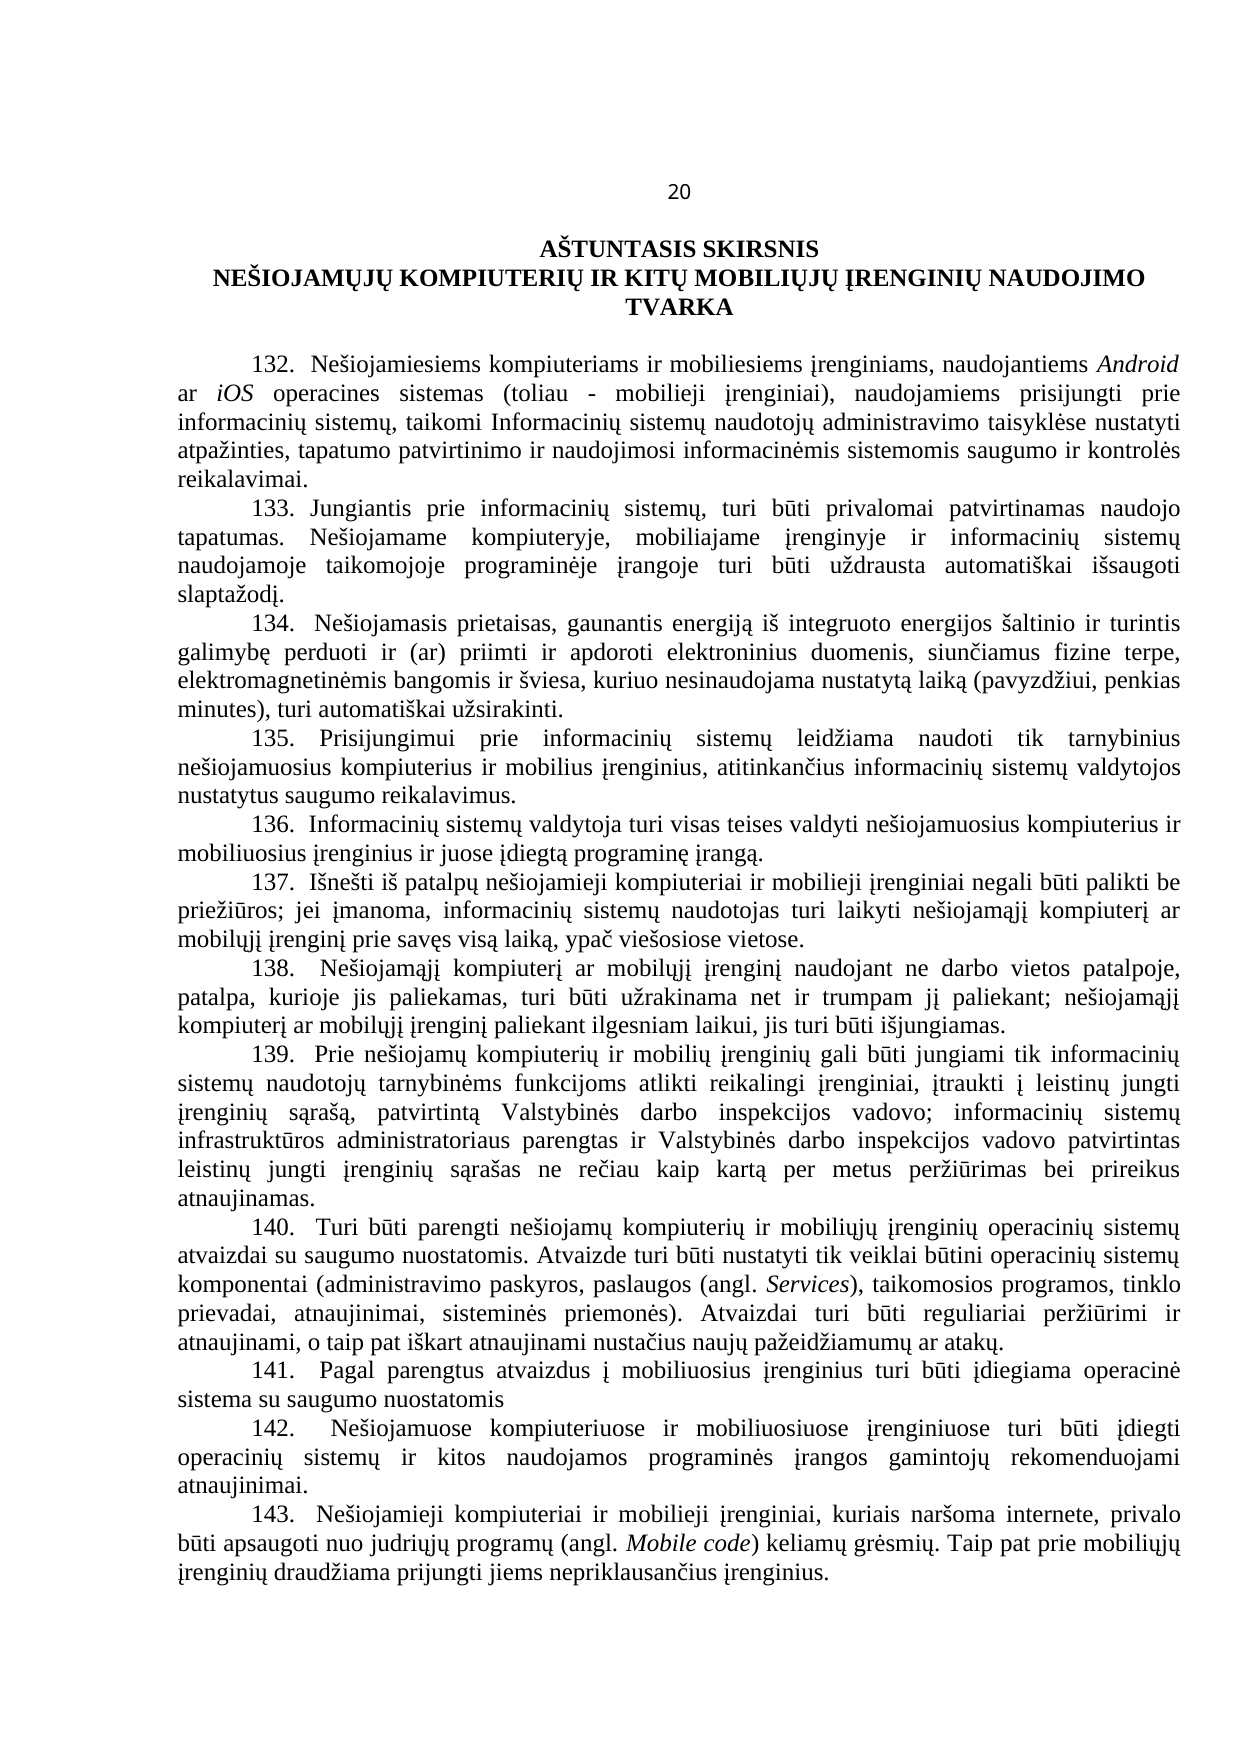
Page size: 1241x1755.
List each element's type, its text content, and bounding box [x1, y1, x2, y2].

text 139. Prie nešiojamų kompiuterių ir mobilių įrenginių gali būti jungiami tik informacinių sistemų naudotojų tarnybinėms funkcijoms atlikti reikalingi įrenginiai, įtraukti į leistinų jungti įrenginių sąrašą, patvirtintą Valstybinės darbo inspekcijos vadovo; informacinių sistemų infrastruktūros administratoriaus parengtas ir Valstybinės darbo inspekcijos vadovo patvirtintas leistinų jungti įrenginių sąrašas ne rečiau kaip kartą per metus peržiūrimas bei prireikus atnaujinamas. [177, 1039, 1181, 1212]
text 134. Nešiojamasis prietaisas, gaunantis energiją iš integruoto energijos šaltinio ir turintis galimybę perduoti ir (ar) priimti ir apdoroti elektroninius duomenis, siunčiamus fizine terpe, elektromagnetinėmis bangomis ir šviesa, kuriuo nesinaudojama nustatytą laiką (pavyzdžiui, penkias minutes), turi automatiškai užsirakinti. [177, 608, 1181, 723]
text 140. Turi būti parengti nešiojamų kompiuterių ir mobiliųjų įrenginių operacinių sistemų atvaizdai su saugumo nuostatomis. Atvaizde turi būti nustatyti tik veiklai būtini operacinių sistemų komponentai (administravimo paskyros, paslaugos (angl. Services), taikomosios programos, tinklo prievadai, atnaujinimai, sisteminės priemonės). Atvaizdai turi būti reguliariai peržiūrimi ir atnaujinami, o taip pat iškart atnaujinami nustačius naujų pažeidžiamumų ar atakų. [177, 1212, 1181, 1355]
text 135. Prisijungimui prie informacinių sistemų leidžiama naudoti tik tarnybinius nešiojamuosius kompiuterius ir mobilius įrenginius, atitinkančius informacinių sistemų valdytojos nustatytus saugumo reikalavimus. [177, 723, 1181, 809]
text 133. Jungiantis prie informacinių sistemų, turi būti privalomai patvirtinamas naudojo tapatumas. Nešiojamame kompiuteryje, mobiliajame įrenginyje ir informacinių sistemų naudojamoje taikomojoje programinėje įrangoje turi būti uždrausta automatiškai išsaugoti slaptažodį. [177, 493, 1181, 608]
text 136. Informacinių sistemų valdytoja turi visas teises valdyti nešiojamuosius kompiuterius ir mobiliuosius įrenginius ir juose įdiegtą programinę įrangą. [177, 809, 1181, 867]
text NEŠIOJAMŲJŲ KOMPIUTERIŲ IR KITŲ MOBILIŲJŲ ĮRENGINIŲ NAUDOJIMO TVARKA [177, 263, 1181, 320]
text 138. Nešiojamąjį kompiuterį ar mobilųjį įrenginį naudojant ne darbo vietos patalpoje, patalpa, kurioje jis paliekamas, turi būti užrakinama net ir trumpam jį paliekant; nešiojamąjį kompiuterį ar mobilųjį įrenginį paliekant ilgesniam laikui, jis turi būti išjungiamas. [177, 953, 1181, 1039]
text 143. Nešiojamieji kompiuteriai ir mobilieji įrenginiai, kuriais naršoma internete, privalo būti apsaugoti nuo judriųjų programų (angl. Mobile code) keliamų grėsmių. Taip pat prie mobiliųjų įrenginių draudžiama prijungti jiems nepriklausančius įrenginius. [177, 1499, 1181, 1585]
text 137. Išnešti iš patalpų nešiojamieji kompiuteriai ir mobilieji įrenginiai negali būti palikti be priežiūros; jei įmanoma, informacinių sistemų naudotojas turi laikyti nešiojamąjį kompiuterį ar mobilųjį įrenginį prie savęs visą laiką, ypač viešosiose vietose. [177, 867, 1181, 953]
text 141. Pagal parengtus atvaizdus į mobiliuosius įrenginius turi būti įdiegiama operacinė sistema su saugumo nuostatomis [177, 1355, 1181, 1413]
text AŠTUNTASIS SKIRSNIS [177, 234, 1181, 263]
text 142. Nešiojamuose kompiuteriuose ir mobiliuosiuose įrenginiuose turi būti įdiegti operacinių sistemų ir kitos naudojamos programinės įrangos gamintojų rekomenduojami atnaujinimai. [177, 1413, 1181, 1499]
text 132. Nešiojamiesiems kompiuteriams ir mobiliesiems įrenginiams, naudojantiems Android ar iOS operacines sistemas (toliau - mobilieji įrenginiai), naudojamiems prisijungti prie informacinių sistemų, taikomi Informacinių sistemų naudotojų administravimo taisyklėse nustatyti atpažinties, tapatumo patvirtinimo ir naudojimosi informacinėmis sistemomis saugumo ir kontrolės reikalavimai. [177, 349, 1181, 493]
